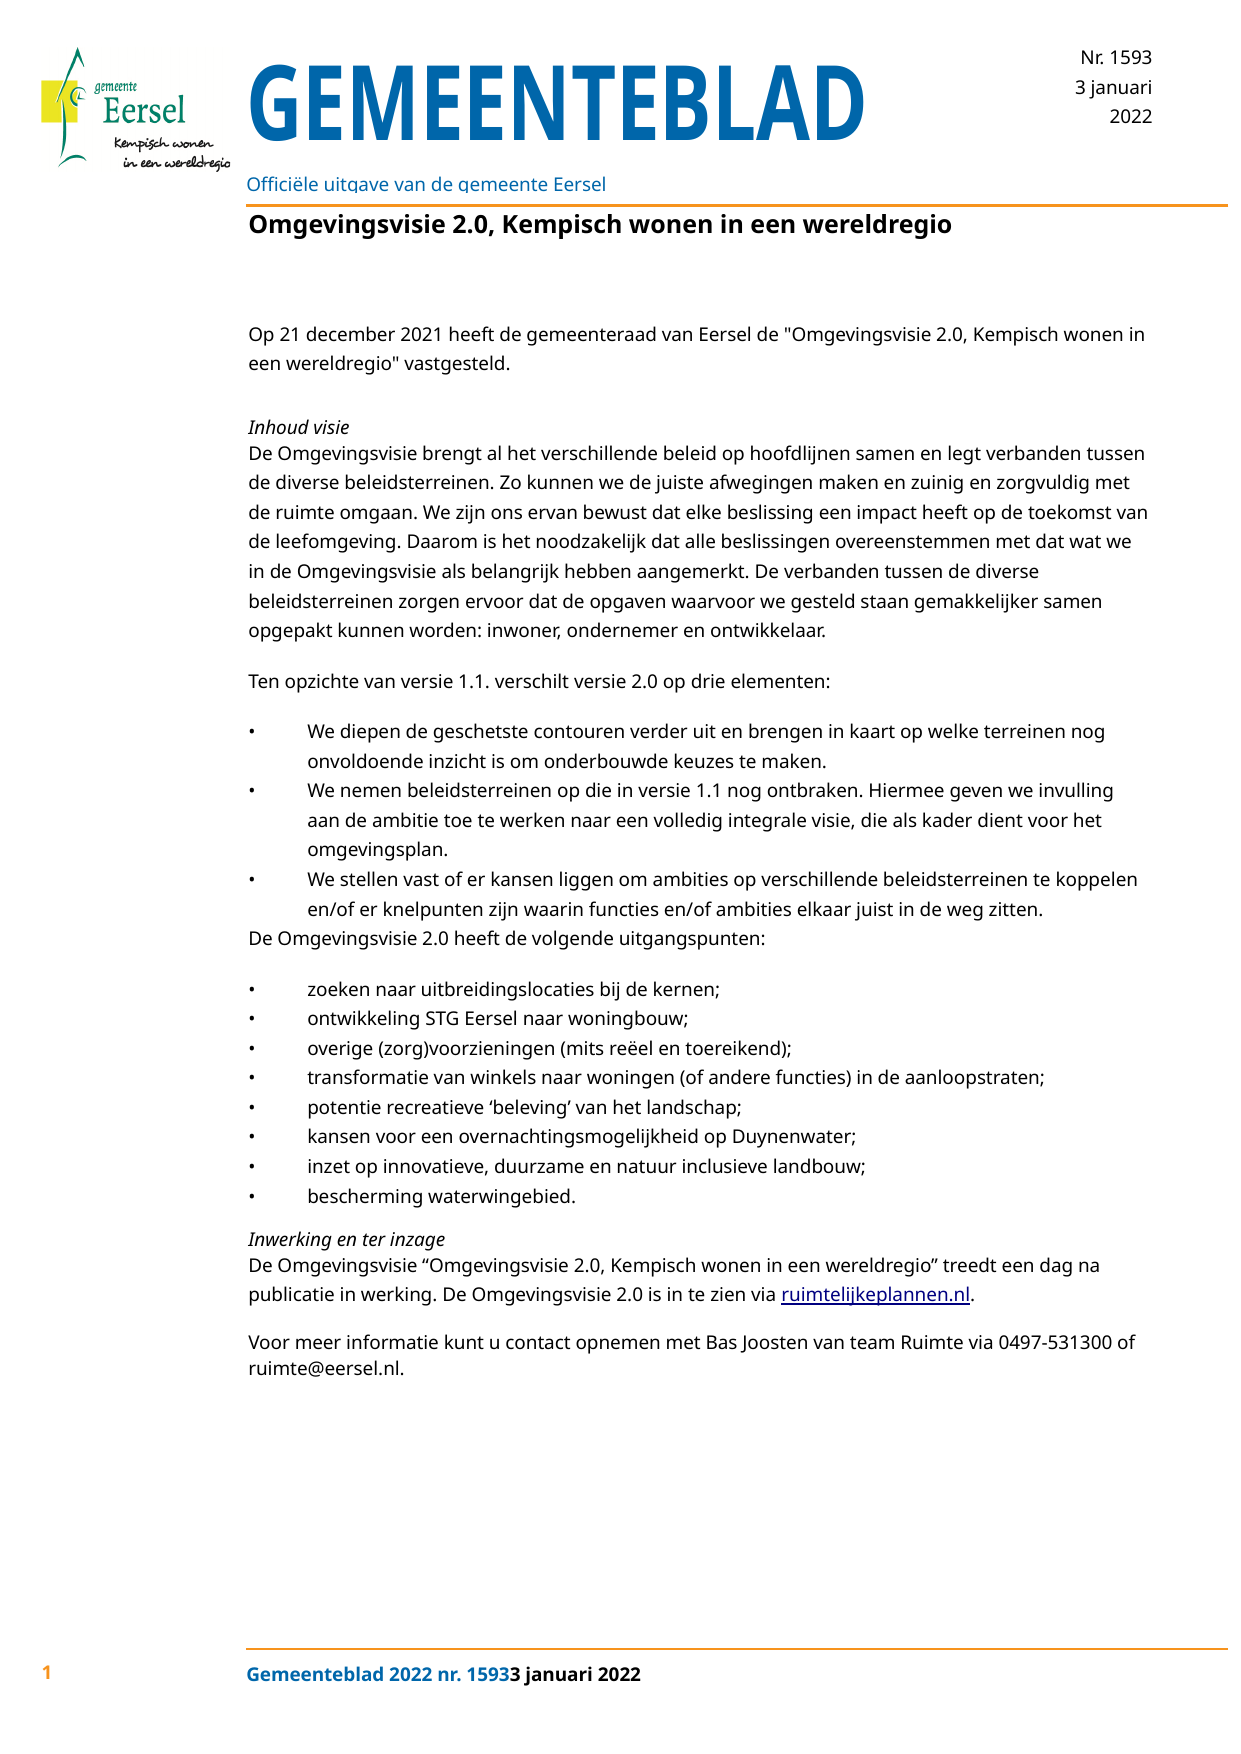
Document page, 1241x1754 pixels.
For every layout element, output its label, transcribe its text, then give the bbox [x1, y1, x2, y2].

list kansen voor een overnachtingsmogelijkheid op Duynenwater; [248, 1124, 1152, 1149]
text Omgevingsvisie 2.0, Kempisch wonen in een wereldregio [248, 207, 1152, 241]
text Voor meer informatie kunt u contact opnemen met Bas Joosten van team Ruimte via 0497-531300 of ruimte@eersel.nl. [248, 1329, 1152, 1381]
list potentie recreatieve ‘beleving’ van het landschap; [248, 1094, 1152, 1120]
list We nemen beleidsterreinen op die in versie 1.1 nog ontbraken. Hiermee geven we invulling aan de ambitie toe te werken naar een volledig integrale visie, die als kader dient voor het omgevingsplan. [248, 777, 1152, 862]
text De Omgevingsvisie 2.0 heeft de volgende uitgangspunten: [248, 925, 1152, 951]
picture [41, 47, 231, 172]
list ontwikkeling STG Eersel naar woningbouw; [248, 1005, 1152, 1031]
text Ten opzichte van versie 1.1. verschilt versie 2.0 op drie elementen: [248, 668, 1152, 694]
list We diepen de geschetste contouren verder uit en brengen in kaart op welke terreinen nog onvoldoende inzicht is om onderbouwde keuzes te maken. [248, 718, 1152, 774]
list inzet op innovatieve, duurzame en natuur inclusieve landbouw; [248, 1153, 1152, 1179]
text De Omgevingsvisie brengt al het verschillende beleid op hoofdlijnen samen en legt verbanden tussen de diverse beleidsterreinen. Zo kunnen we de juiste afwegingen maken en zuinig en zorgvuldig met de ruimte omgaan. We zijn ons ervan bewust dat elke beslissing een impact heeft op de toekomst van de leefomgeving. Daarom is het noodzakelijk dat alle beslissingen overeenstemmen met dat wat we in de Omgevingsvisie als belangrijk hebben aangemerkt. De verbanden tussen de diverse beleidsterreinen zorgen ervoor dat de opgaven waarvoor we gesteld staan gemakkelijker samen opgepakt kunnen worden: inwoner, ondernemer en ontwikkelaar. [248, 440, 1152, 643]
list overige (zorg)voorzieningen (mits reëel en toereikend); [248, 1035, 1152, 1061]
text Op 21 december 2021 heeft de gemeenteraad van Eersel de "Omgevingsvisie 2.0, Kempisch wonen in een wereldregio" vastgesteld. [248, 321, 1152, 376]
list bescherming waterwingebied. [248, 1183, 1152, 1209]
list zoeken naar uitbreidingslocaties bij de kernen; [248, 976, 1152, 1002]
text Inhoud visie [248, 414, 1152, 440]
list transformatie van winkels naar woningen (of andere functies) in de aanloopstraten; [248, 1064, 1152, 1090]
text De Omgevingsvisie “Omgevingsvisie 2.0, Kempisch wonen in een wereldregio” treedt een dag na publicatie in werking. De Omgevingsvisie 2.0 is in te zien via ruimtelijkeplannen.nl. [248, 1252, 1152, 1307]
text Inwerking en ter inzage [248, 1226, 1152, 1252]
list We stellen vast of er kansen liggen om ambities op verschillende beleidsterreinen te koppelen en/of er knelpunten zijn waarin functies en/of ambities elkaar juist in de weg zitten. [248, 866, 1152, 922]
